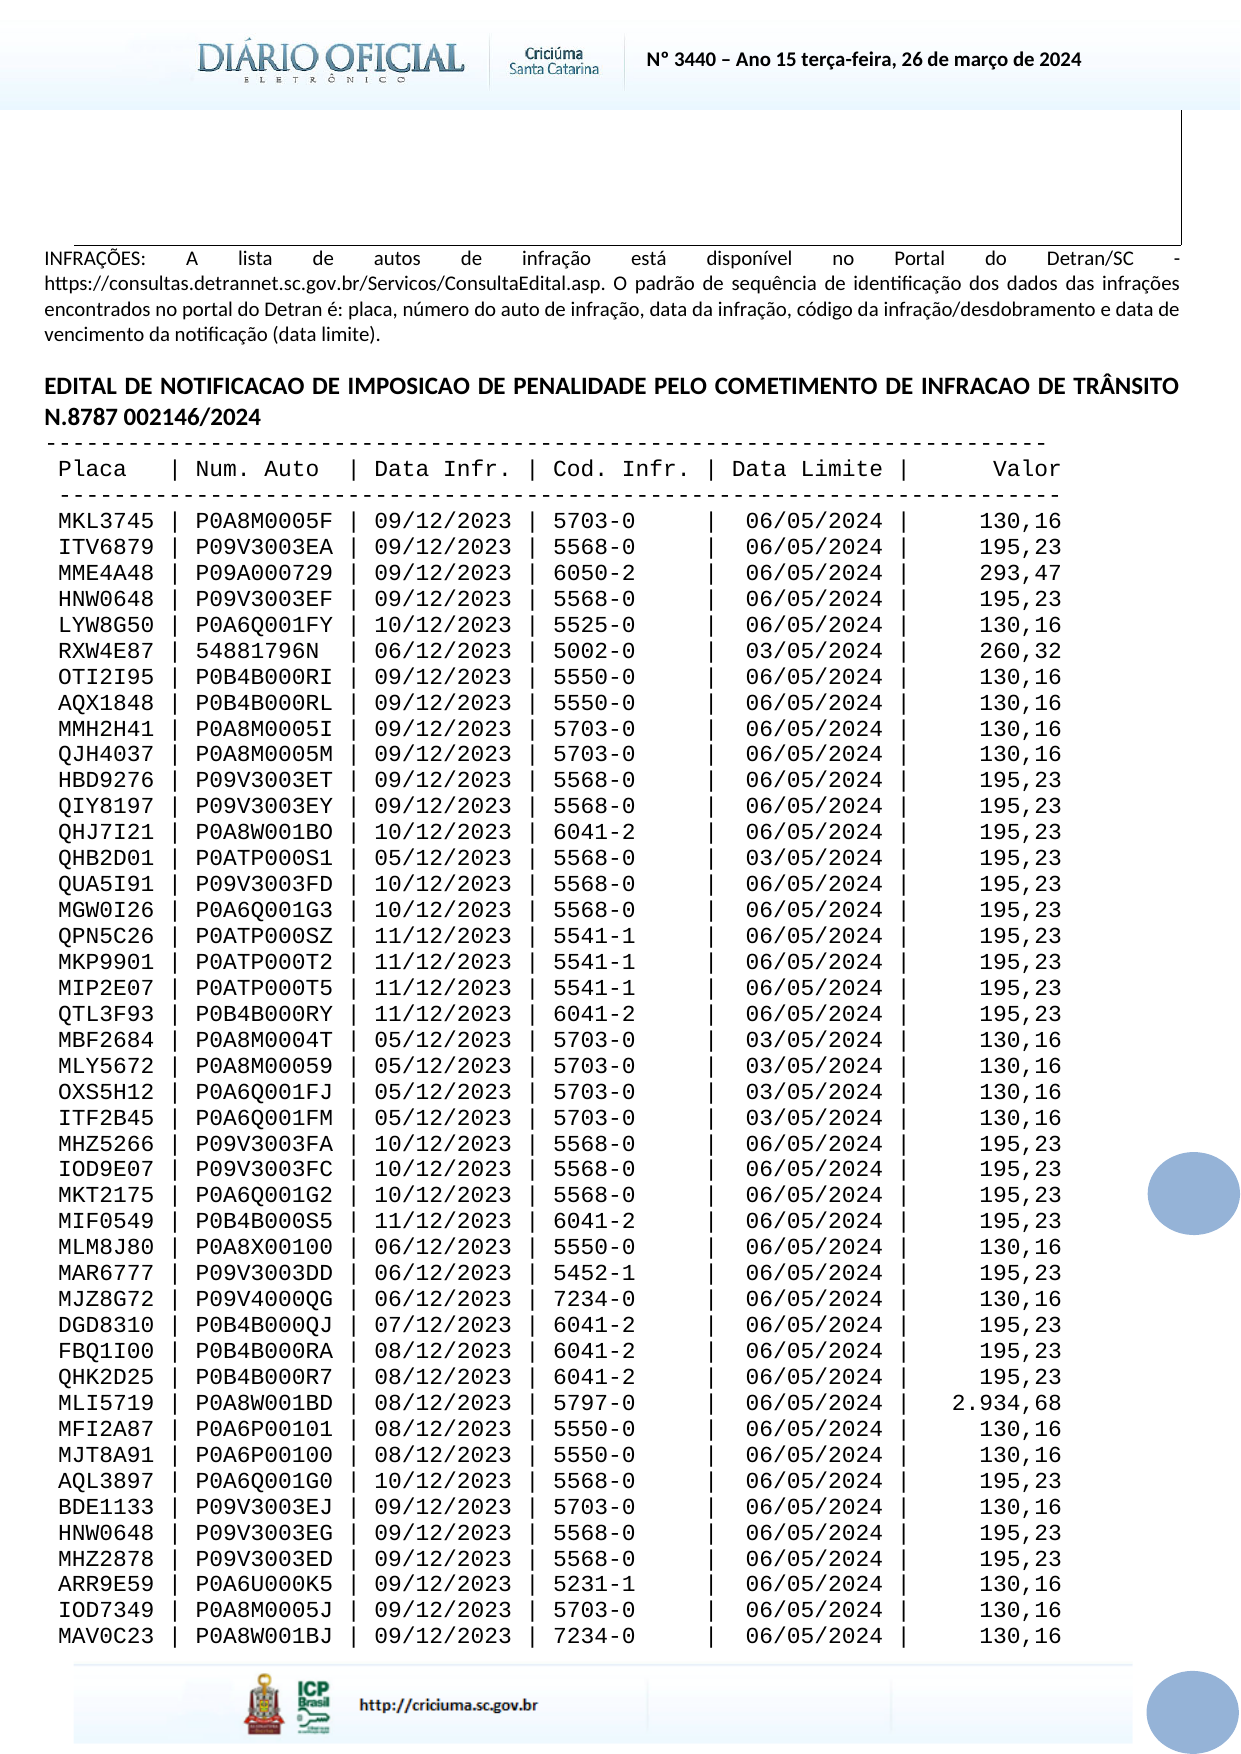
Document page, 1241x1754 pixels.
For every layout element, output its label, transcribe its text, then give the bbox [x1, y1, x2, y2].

text QHJ7I21 | P0A8W001BO | 10/12/2023 | 6041-2 | 06/05/2024 | 195,23 [44, 821, 1181, 847]
text MAR6777 | P09V3003DD | 06/12/2023 | 5452-1 | 06/05/2024 | 195,23 [44, 1262, 1181, 1287]
text MBF2684 | P0A8M0004T | 05/12/2023 | 5703-0 | 03/05/2024 | 130,16 [44, 1028, 1181, 1054]
text IOD7349 | P0A8M0005J | 09/12/2023 | 5703-0 | 06/05/2024 | 130,16 [44, 1599, 1181, 1625]
text MLM8J80 | P0A8X00100 | 06/12/2023 | 5550-0 | 06/05/2024 | 130,16 [44, 1236, 1181, 1262]
text ------------------------------------------------------------------------- [44, 432, 1181, 457]
text QIY8197 | P09V3003EY | 09/12/2023 | 5568-0 | 06/05/2024 | 195,23 [44, 795, 1181, 821]
text MME4A48 | P09A000729 | 09/12/2023 | 6050-2 | 06/05/2024 | 293,47 [44, 561, 1181, 587]
text HNW0648 | P09V3003EF | 09/12/2023 | 5568-0 | 06/05/2024 | 195,23 [44, 587, 1181, 613]
text QJH4037 | P0A8M0005M | 09/12/2023 | 5703-0 | 06/05/2024 | 130,16 [44, 743, 1181, 769]
text MLI5719 | P0A8W001BD | 08/12/2023 | 5797-0 | 06/05/2024 | 2.934,68 [44, 1391, 1181, 1417]
text AQX1848 | P0B4B000RL | 09/12/2023 | 5550-0 | 06/05/2024 | 130,16 [44, 691, 1181, 717]
text MKP9901 | P0ATP000T2 | 11/12/2023 | 5541-1 | 06/05/2024 | 195,23 [44, 950, 1181, 976]
text FBQ1I00 | P0B4B000RA | 08/12/2023 | 6041-2 | 06/05/2024 | 195,23 [44, 1339, 1181, 1365]
text ITV6879 | P09V3003EA | 09/12/2023 | 5568-0 | 06/05/2024 | 195,23 [44, 535, 1181, 561]
text MMH2H41 | P0A8M0005I | 09/12/2023 | 5703-0 | 06/05/2024 | 130,16 [44, 717, 1181, 743]
text MIP2E07 | P0ATP000T5 | 11/12/2023 | 5541-1 | 06/05/2024 | 195,23 [44, 976, 1181, 1002]
text QTL3F93 | P0B4B000RY | 11/12/2023 | 6041-2 | 06/05/2024 | 195,23 [44, 1002, 1181, 1028]
text MKT2175 | P0A6Q001G2 | 10/12/2023 | 5568-0 | 06/05/2024 | 195,23 [44, 1184, 1151, 1210]
text MJT8A91 | P0A6P00100 | 08/12/2023 | 5550-0 | 06/05/2024 | 130,16 [44, 1443, 1181, 1469]
text RXW4E87 | 54881796N | 06/12/2023 | 5002-0 | 03/05/2024 | 260,32 [44, 639, 1181, 665]
text EDITAL DE NOTIFICACAO DE IMPOSICAO DE PENALIDADE PELO COMETIMENTO DE INFRACAO DE TRÂNSITO N.8787 002146/2024 [44, 347, 1181, 432]
text MIF0549 | P0B4B000S5 | 11/12/2023 | 6041-2 | 06/05/2024 | 195,23 [44, 1210, 1181, 1236]
text MGW0I26 | P0A6Q001G3 | 10/12/2023 | 5568-0 | 06/05/2024 | 195,23 [44, 898, 1181, 924]
text HBD9276 | P09V3003ET | 09/12/2023 | 5568-0 | 06/05/2024 | 195,23 [44, 769, 1181, 795]
text DGD8310 | P0B4B000QJ | 07/12/2023 | 6041-2 | 06/05/2024 | 195,23 [44, 1313, 1181, 1339]
text INFRAÇÕES: A lista de autos de infração está disponível no Portal do Detran/SC - https://consultas.detrannet.sc.gov.br/Servicos/ConsultaEdital.asp. O padrão de sequência de identificação dos dados das infrações encontrados no portal do Detran é: placa, número do auto de infração, data da infração, código da infração/desdobramento e data de vencimento da notificação (data limite). [44, 245, 1181, 347]
text MHZ2878 | P09V3003ED | 09/12/2023 | 5568-0 | 06/05/2024 | 195,23 [44, 1547, 1181, 1573]
text MFI2A87 | P0A6P00101 | 08/12/2023 | 5550-0 | 06/05/2024 | 130,16 [44, 1417, 1181, 1443]
text QHK2D25 | P0B4B000R7 | 08/12/2023 | 6041-2 | 06/05/2024 | 195,23 [44, 1365, 1181, 1391]
text LYW8G50 | P0A6Q001FY | 10/12/2023 | 5525-0 | 06/05/2024 | 130,16 [44, 613, 1181, 639]
text MJZ8G72 | P09V4000QG | 06/12/2023 | 7234-0 | 06/05/2024 | 130,16 [44, 1287, 1181, 1313]
text MLY5672 | P0A8M00059 | 05/12/2023 | 5703-0 | 03/05/2024 | 130,16 [44, 1054, 1181, 1080]
text QHB2D01 | P0ATP000S1 | 05/12/2023 | 5568-0 | 03/05/2024 | 195,23 [44, 847, 1181, 872]
text ------------------------------------------------------------------------- [44, 483, 1181, 509]
text ITF2B45 | P0A6Q001FM | 05/12/2023 | 5703-0 | 03/05/2024 | 130,16 [44, 1106, 1181, 1132]
text HNW0648 | P09V3003EG | 09/12/2023 | 5568-0 | 06/05/2024 | 195,23 [44, 1521, 1181, 1547]
text QPN5C26 | P0ATP000SZ | 11/12/2023 | 5541-1 | 06/05/2024 | 195,23 [44, 924, 1181, 950]
text MHZ5266 | P09V3003FA | 10/12/2023 | 5568-0 | 06/05/2024 | 195,23 [44, 1132, 1181, 1158]
text QUA5I91 | P09V3003FD | 10/12/2023 | 5568-0 | 06/05/2024 | 195,23 [44, 872, 1181, 898]
text MAV0C23 | P0A8W001BJ | 09/12/2023 | 7234-0 | 06/05/2024 | 130,16 [44, 1625, 1181, 1651]
text AQL3897 | P0A6Q001G0 | 10/12/2023 | 5568-0 | 06/05/2024 | 195,23 [44, 1469, 1181, 1495]
text MKL3745 | P0A8M0005F | 09/12/2023 | 5703-0 | 06/05/2024 | 130,16 [44, 509, 1181, 535]
text BDE1133 | P09V3003EJ | 09/12/2023 | 5703-0 | 06/05/2024 | 130,16 [44, 1495, 1181, 1521]
text IOD9E07 | P09V3003FC | 10/12/2023 | 5568-0 | 06/05/2024 | 195,23 [44, 1158, 1168, 1184]
text Placa | Num. Auto | Data Infr. | Cod. Infr. | Data Limite | Valor [44, 457, 1181, 483]
text OXS5H12 | P0A6Q001FJ | 05/12/2023 | 5703-0 | 03/05/2024 | 130,16 [44, 1080, 1181, 1106]
text ARR9E59 | P0A6U000K5 | 09/12/2023 | 5231-1 | 06/05/2024 | 130,16 [44, 1573, 1181, 1599]
text OTI2I95 | P0B4B000RI | 09/12/2023 | 5550-0 | 06/05/2024 | 130,16 [44, 665, 1181, 691]
